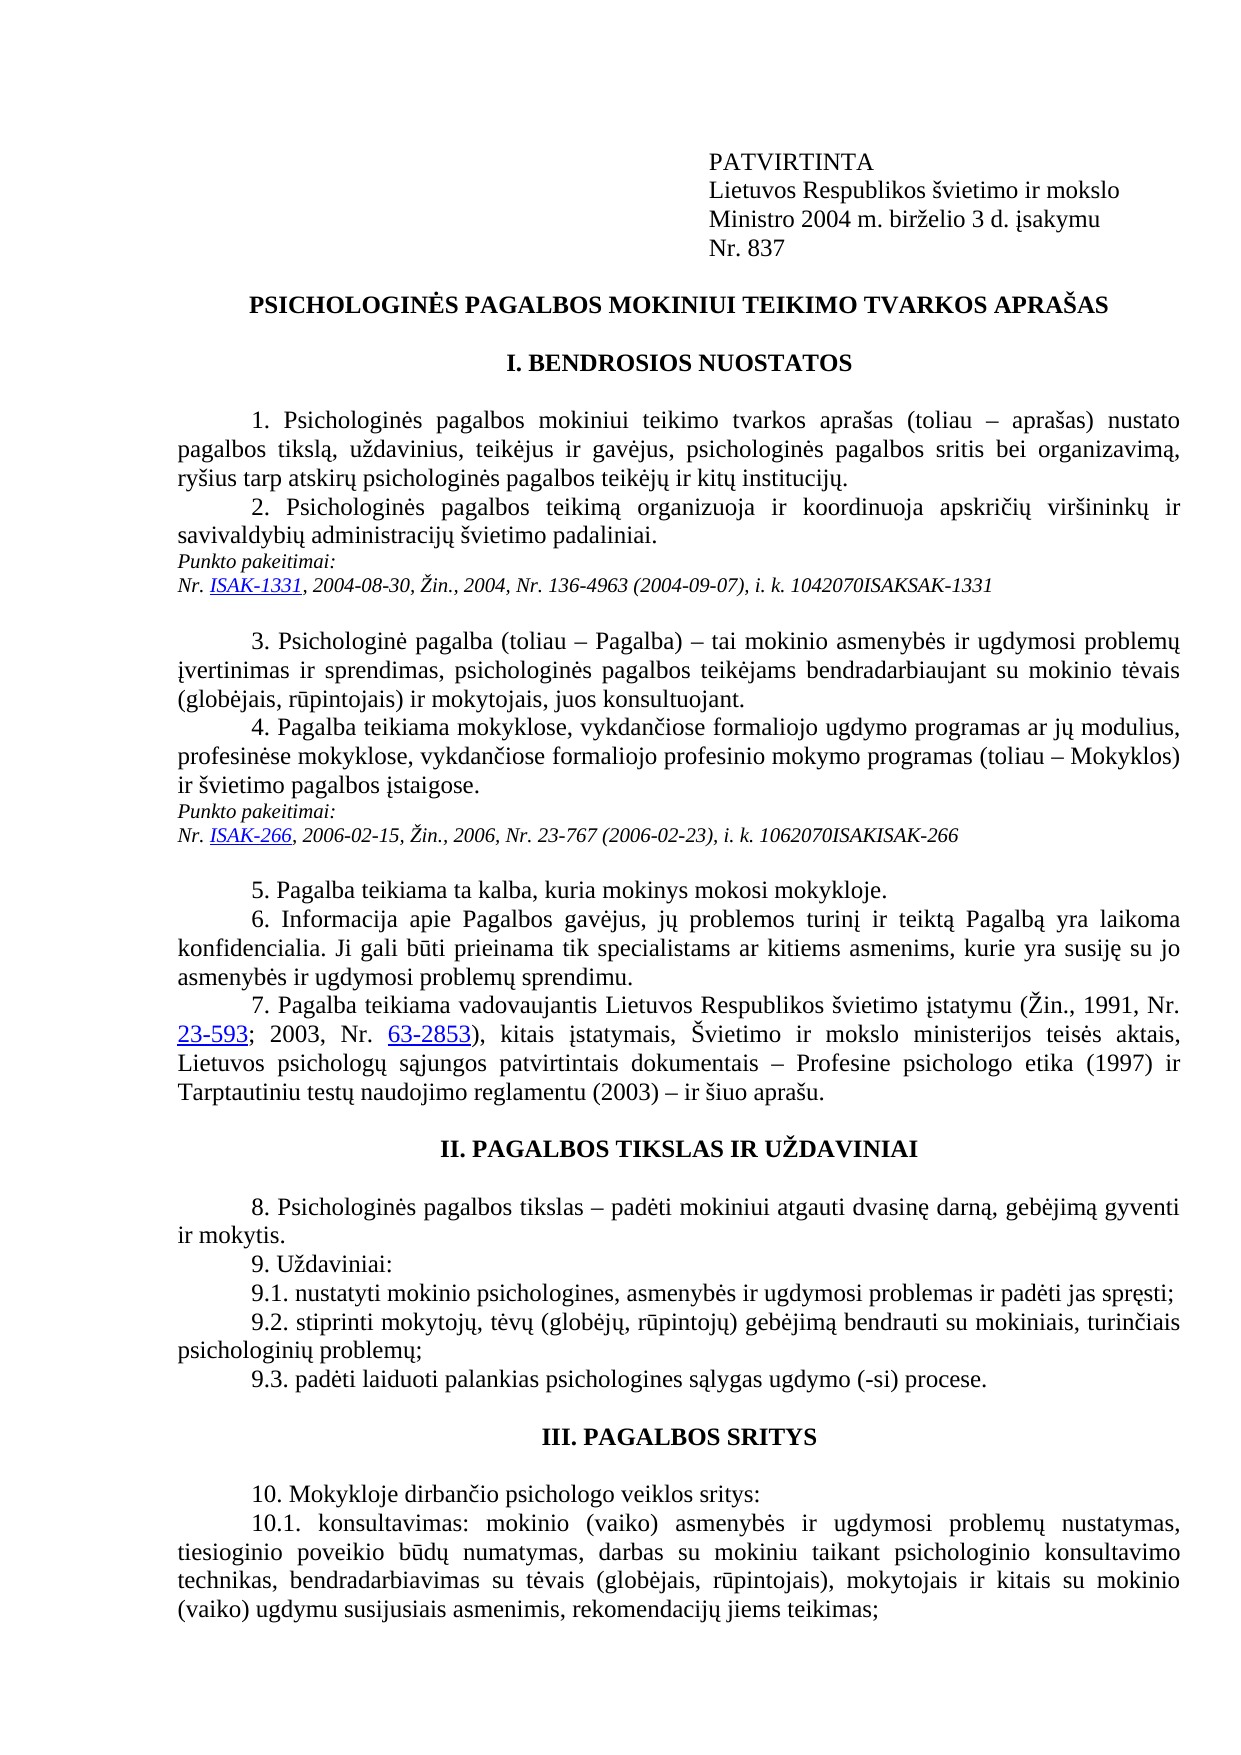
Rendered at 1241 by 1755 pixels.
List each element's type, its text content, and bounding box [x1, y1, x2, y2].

text 1. Psichologinės pagalbos mokiniui teikimo tvarkos aprašas (toliau – aprašas) nustato pagalbos tikslą, uždavinius, teikėjus ir gavėjus, psichologinės pagalbos sritis bei organizavimą, ryšius tarp atskirų psichologinės pagalbos teikėjų ir kitų institucijų. [177, 406, 1181, 492]
text PATVIRTINTA [709, 147, 1181, 176]
text Lietuvos Respublikos švietimo ir mokslo [177, 176, 1181, 204]
text II. PAGALBOS TIKSLAS IR UŽDAVINIAI [177, 1134, 1181, 1163]
text 8. Psichologinės pagalbos tikslas – padėti mokiniui atgauti dvasinę darną, gebėjimą gyventi ir mokytis. [177, 1192, 1181, 1249]
text 9.3. padėti laiduoti palankias psichologines sąlygas ugdymo (-si) procese. [177, 1364, 1181, 1393]
text I. Bendrosios nuostatos [177, 348, 1181, 377]
text III. PAGALBOS SRITYS [177, 1422, 1181, 1451]
text 4. Pagalba teikiama mokyklose, vykdančiose formaliojo ugdymo programas ar jų modulius, profesinėse mokyklose, vykdančiose formaliojo profesinio mokymo programas (toliau – Mokyklos) ir švietimo pagalbos įstaigose. [177, 712, 1181, 799]
text Punkto pakeitimai: [177, 549, 1181, 573]
text 5. Pagalba teikiama ta kalba, kuria mokinys mokosi mokykloje. [177, 876, 1181, 904]
text Nr. ISAK-1331, 2004-08-30, Žin., 2004, Nr. 136-4963 (2004-09-07), i. k. 1042070ISAKSAK-1331 [177, 573, 1181, 597]
text Nr. 837 [177, 233, 1181, 262]
text 10. Mokykloje dirbančio psichologo veiklos sritys: [177, 1479, 1181, 1508]
text PSICHOLOGINĖS PAGALBOS MOKINIUI TEIKIMO TVARKOS APRAŠAS [177, 291, 1181, 319]
text 7. Pagalba teikiama vadovaujantis Lietuvos Respublikos švietimo įstatymu (Žin., 1991, Nr. 23-593; 2003, Nr. 63-2853), kitais įstatymais, Švietimo ir mokslo ministerijos teisės aktais, Lietuvos psichologų sąjungos patvirtintais dokumentais – Profesine psichologo etika (1997) ir Tarptautiniu testų naudojimo reglamentu (2003) – ir šiuo aprašu. [177, 991, 1181, 1106]
text 10.1. konsultavimas: mokinio (vaiko) asmenybės ir ugdymosi problemų nustatymas, tiesioginio poveikio būdų numatymas, darbas su mokiniu taikant psichologinio konsultavimo technikas, bendradarbiavimas su tėvais (globėjais, rūpintojais), mokytojais ir kitais su mokinio (vaiko) ugdymu susijusiais asmenimis, rekomendacijų jiems teikimas; [177, 1508, 1181, 1623]
text 9.1. nustatyti mokinio psichologines, asmenybės ir ugdymosi problemas ir padėti jas spręsti; [177, 1278, 1181, 1307]
text Nr. ISAK-266, 2006-02-15, Žin., 2006, Nr. 23-767 (2006-02-23), i. k. 1062070ISAKISAK-266 [177, 823, 1181, 847]
text 3. Psichologinė pagalba (toliau – Pagalba) – tai mokinio asmenybės ir ugdymosi problemų įvertinimas ir sprendimas, psichologinės pagalbos teikėjams bendradarbiaujant su mokinio tėvais (globėjais, rūpintojais) ir mokytojais, juos konsultuojant. [177, 626, 1181, 712]
text 9.2. stiprinti mokytojų, tėvų (globėjų, rūpintojų) gebėjimą bendrauti su mokiniais, turinčiais psichologinių problemų; [177, 1307, 1181, 1364]
text 2. Psichologinės pagalbos teikimą organizuoja ir koordinuoja apskričių viršininkų ir savivaldybių administracijų švietimo padaliniai. [177, 492, 1181, 549]
text Ministro 2004 m. birželio 3 d. įsakymu [177, 204, 1181, 233]
text 9. Uždaviniai: [177, 1249, 1181, 1278]
text 6. Informacija apie Pagalbos gavėjus, jų problemos turinį ir teiktą Pagalbą yra laikoma konfidencialia. Ji gali būti prieinama tik specialistams ar kitiems asmenims, kurie yra susiję su jo asmenybės ir ugdymosi problemų sprendimu. [177, 904, 1181, 991]
text Punkto pakeitimai: [177, 799, 1181, 823]
